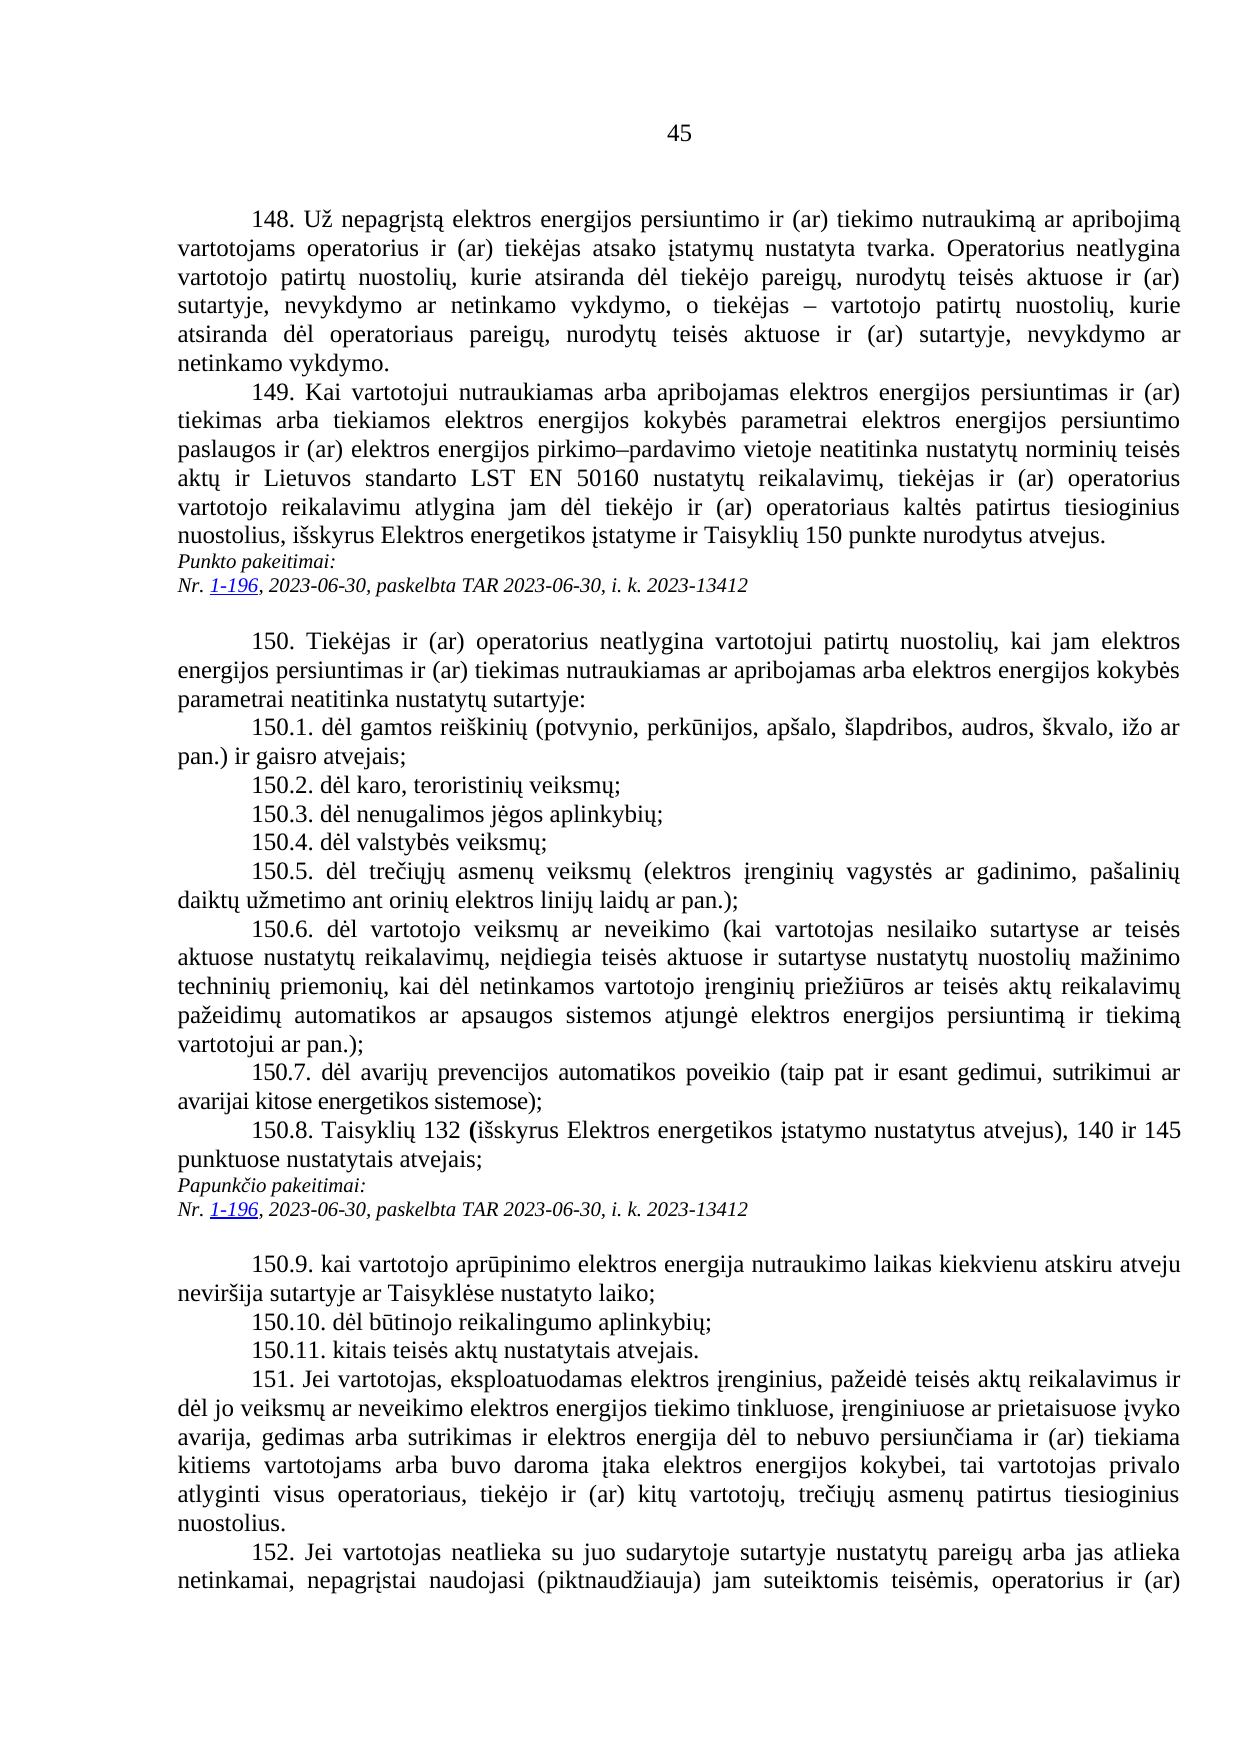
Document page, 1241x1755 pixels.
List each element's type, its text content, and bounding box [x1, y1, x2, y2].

text 150.8. Taisyklių 132 (išskyrus Elektros energetikos įstatymo nustatytus atvejus), 140 ir 145 punktuose nustatytais atvejais; [177, 1115, 1181, 1172]
text 150. Tiekėjas ir (ar) operatorius neatlygina vartotojui patirtų nuostolių, kai jam elektros energijos persiuntimas ir (ar) tiekimas nutraukiamas ar apribojamas arba elektros energijos kokybės parametrai neatitinka nustatytų sutartyje: [177, 626, 1181, 712]
text 150.4. dėl valstybės veiksmų; [177, 827, 1181, 856]
text 150.6. dėl vartotojo veiksmų ar neveikimo (kai vartotojas nesilaiko sutartyse ar teisės aktuose nustatytų reikalavimų, neįdiegia teisės aktuose ir sutartyse nustatytų nuostolių mažinimo techninių priemonių, kai dėl netinkamos vartotojo įrenginių priežiūros ar teisės aktų reikalavimų pažeidimų automatikos ar apsaugos sistemos atjungė elektros energijos persiuntimą ir tiekimą vartotojui ar pan.); [177, 914, 1181, 1057]
text 150.3. dėl nenugalimos jėgos aplinkybių; [177, 799, 1181, 827]
text Nr. 1-196, 2023-06-30, paskelbta TAR 2023-06-30, i. k. 2023-13412 [177, 1197, 1181, 1221]
text 150.5. dėl trečiųjų asmenų veiksmų (elektros įrenginių vagystės ar gadinimo, pašalinių daiktų užmetimo ant orinių elektros linijų laidų ar pan.); [177, 856, 1181, 914]
text 150.7. dėl avarijų prevencijos automatikos poveikio (taip pat ir esant gedimui, sutrikimui ar avarijai kitose energetikos sistemose); [177, 1057, 1181, 1115]
text 150.10. dėl būtinojo reikalingumo aplinkybių; [177, 1307, 1181, 1336]
text 150.9. kai vartotojo aprūpinimo elektros energija nutraukimo laikas kiekvienu atskiru atveju neviršija sutartyje ar Taisyklėse nustatyto laiko; [177, 1249, 1181, 1307]
text Nr. 1-196, 2023-06-30, paskelbta TAR 2023-06-30, i. k. 2023-13412 [177, 573, 1181, 597]
text 151. Jei vartotojas, eksploatuodamas elektros įrenginius, pažeidė teisės aktų reikalavimus ir dėl jo veiksmų ar neveikimo elektros energijos tiekimo tinkluose, įrenginiuose ar prietaisuose įvyko avarija, gedimas arba sutrikimas ir elektros energija dėl to nebuvo persiunčiama ir (ar) tiekiama kitiems vartotojams arba buvo daroma įtaka elektros energijos kokybei, tai vartotojas privalo atlyginti visus operatoriaus, tiekėjo ir (ar) kitų vartotojų, trečiųjų asmenų patirtus tiesioginius nuostolius. [177, 1364, 1181, 1537]
text 149. Kai vartotojui nutraukiamas arba apribojamas elektros energijos persiuntimas ir (ar) tiekimas arba tiekiamos elektros energijos kokybės parametrai elektros energijos persiuntimo paslaugos ir (ar) elektros energijos pirkimo–pardavimo vietoje neatitinka nustatytų norminių teisės aktų ir Lietuvos standarto LST EN 50160 nustatytų reikalavimų, tiekėjas ir (ar) operatorius vartotojo reikalavimu atlygina jam dėl tiekėjo ir (ar) operatoriaus kaltės patirtus tiesioginius nuostolius, išskyrus Elektros energetikos įstatyme ir Taisyklių 150 punkte nurodytus atvejus. [177, 377, 1181, 549]
text Punkto pakeitimai: [177, 549, 1181, 573]
text Papunkčio pakeitimai: [177, 1172, 1181, 1197]
text 150.11. kitais teisės aktų nustatytais atvejais. [177, 1336, 1181, 1364]
text 152. Jei vartotojas neatlieka su juo sudarytoje sutartyje nustatytų pareigų arba jas atlieka netinkamai, nepagrįstai naudojasi (piktnaudžiauja) jam suteiktomis teisėmis, operatorius ir (ar) [177, 1537, 1181, 1594]
text 150.1. dėl gamtos reiškinių (potvynio, perkūnijos, apšalo, šlapdribos, audros, škvalo, ižo ar pan.) ir gaisro atvejais; [177, 712, 1181, 770]
text 148. Už nepagrįstą elektros energijos persiuntimo ir (ar) tiekimo nutraukimą ar apribojimą vartotojams operatorius ir (ar) tiekėjas atsako įstatymų nustatyta tvarka. Operatorius neatlygina vartotojo patirtų nuostolių, kurie atsiranda dėl tiekėjo pareigų, nurodytų teisės aktuose ir (ar) sutartyje, nevykdymo ar netinkamo vykdymo, o tiekėjas – vartotojo patirtų nuostolių, kurie atsiranda dėl operatoriaus pareigų, nurodytų teisės aktuose ir (ar) sutartyje, nevykdymo ar netinkamo vykdymo. [177, 204, 1181, 377]
text 150.2. dėl karo, teroristinių veiksmų; [177, 770, 1181, 799]
